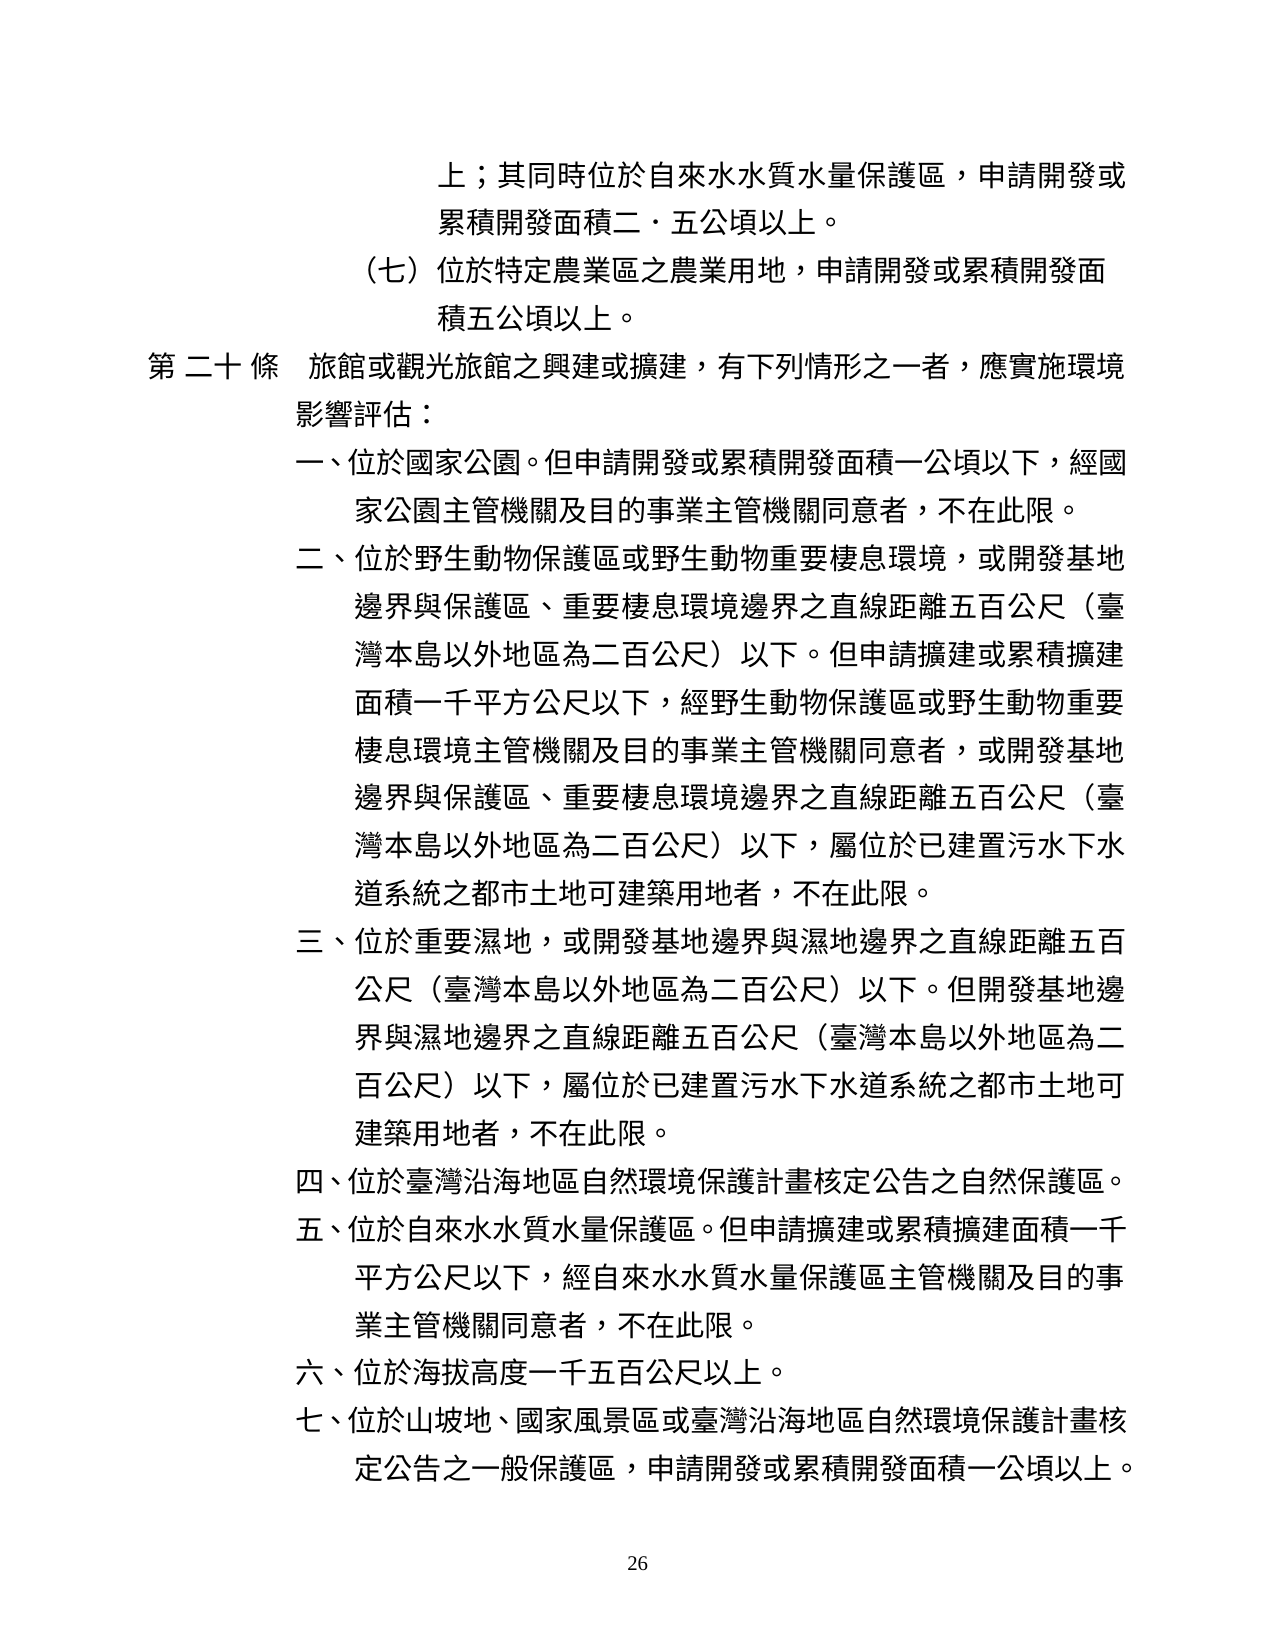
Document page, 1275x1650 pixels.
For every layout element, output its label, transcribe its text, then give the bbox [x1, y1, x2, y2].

text 二、位於野生動物保護區或野生動物重要棲息環境，或開發基地邊界與保護區、重要棲息環境邊界之直線距離五百公尺（臺灣本島以外地區為二百公尺）以下。但申請擴建或累積擴建面積一千平方公尺以下，經野生動物保護區或野生動物重要棲息環境主管機關及目的事業主管機關同意者，或開發基地邊界與保護區、重要棲息環境邊界之直線距離五百公尺（臺灣本島以外地區為二百公尺）以下，屬位於已建置污水下水道系統之都市土地可建築用地者，不在此限。 [295, 531, 1127, 914]
text 一、位於國家公園。但申請開發或累積開發面積一公頃以下，經國家公園主管機關及目的事業主管機關同意者，不在此限。 [295, 435, 1127, 531]
text 第 二十 條 旅館或觀光旅館之興建或擴建，有下列情形之一者，應實施環境影響評估： [148, 339, 1127, 435]
text （七）位於特定農業區之農業用地，申請開發或累積開發面積五公頃以上。 [348, 243, 1127, 339]
text 四、位於臺灣沿海地區自然環境保護計畫核定公告之自然保護區。 [295, 1154, 1127, 1202]
text 七、位於山坡地、國家風景區或臺灣沿海地區自然環境保護計畫核定公告之一般保護區，申請開發或累積開發面積一公頃以上。 [295, 1393, 1127, 1489]
text 上；其同時位於自來水水質水量保護區，申請開發或累積開發面積二．五公頃以上。 [348, 148, 1127, 243]
text 六、位於海拔高度一千五百公尺以上。 [295, 1346, 1127, 1393]
text 三、位於重要濕地，或開發基地邊界與濕地邊界之直線距離五百公尺（臺灣本島以外地區為二百公尺）以下。但開發基地邊界與濕地邊界之直線距離五百公尺（臺灣本島以外地區為二百公尺）以下，屬位於已建置污水下水道系統之都市土地可建築用地者，不在此限。 [295, 914, 1127, 1154]
text 五、位於自來水水質水量保護區。但申請擴建或累積擴建面積一千平方公尺以下，經自來水水質水量保護區主管機關及目的事業主管機關同意者，不在此限。 [295, 1202, 1127, 1346]
